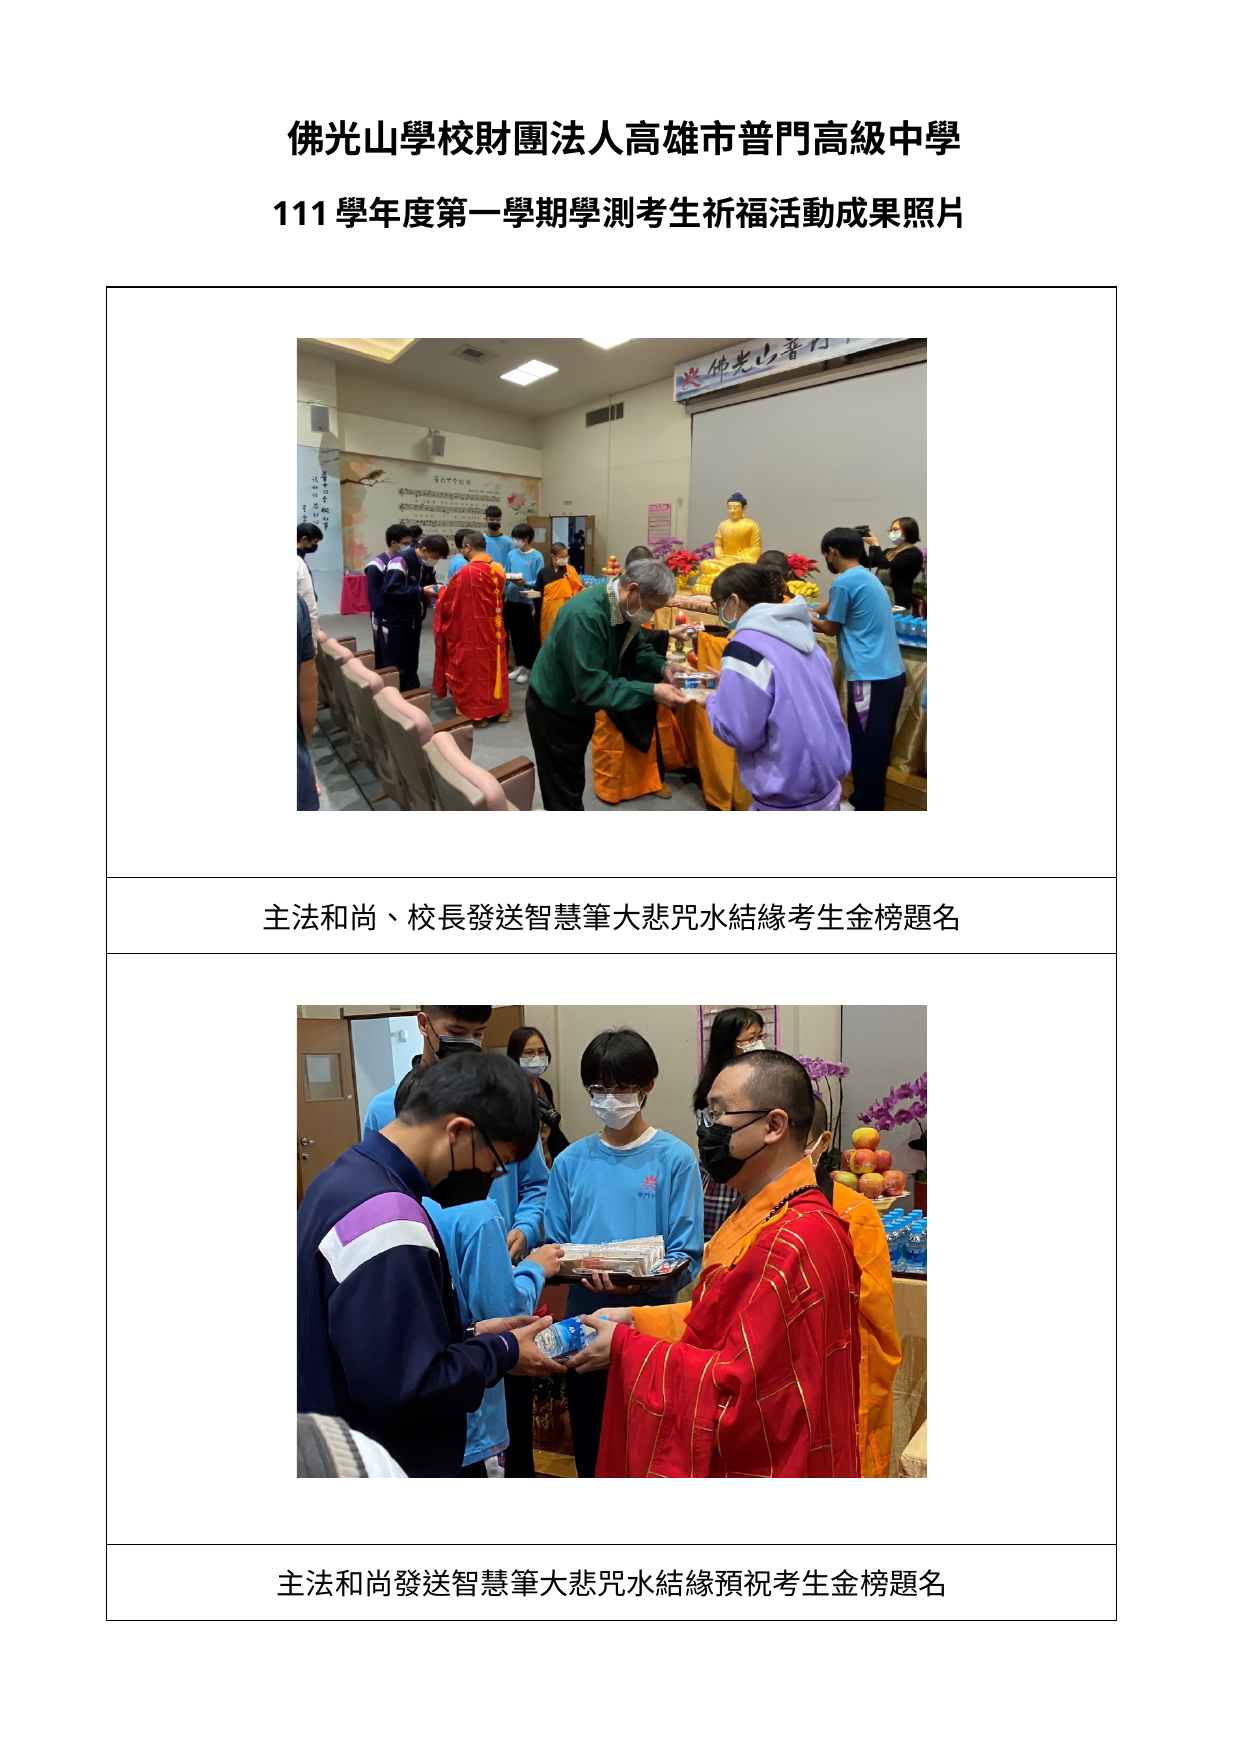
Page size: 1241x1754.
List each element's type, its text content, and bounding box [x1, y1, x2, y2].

table_cell [107, 954, 1116, 1543]
table_header [107, 288, 1116, 877]
picture [296, 1005, 927, 1478]
text 佛光山學校財團法人高雄市普門高級中學 [118, 99, 1122, 174]
text 111學年度第一學期學測考生祈福活動成果照片 [118, 174, 1122, 249]
picture [296, 338, 927, 811]
table_cell 主法和尚發送智慧筆大悲咒水結緣預祝考生金榜題名 [107, 1545, 1116, 1619]
table_cell 主法和尚、校長發送智慧筆大悲咒水結緣考生金榜題名 [107, 878, 1116, 953]
